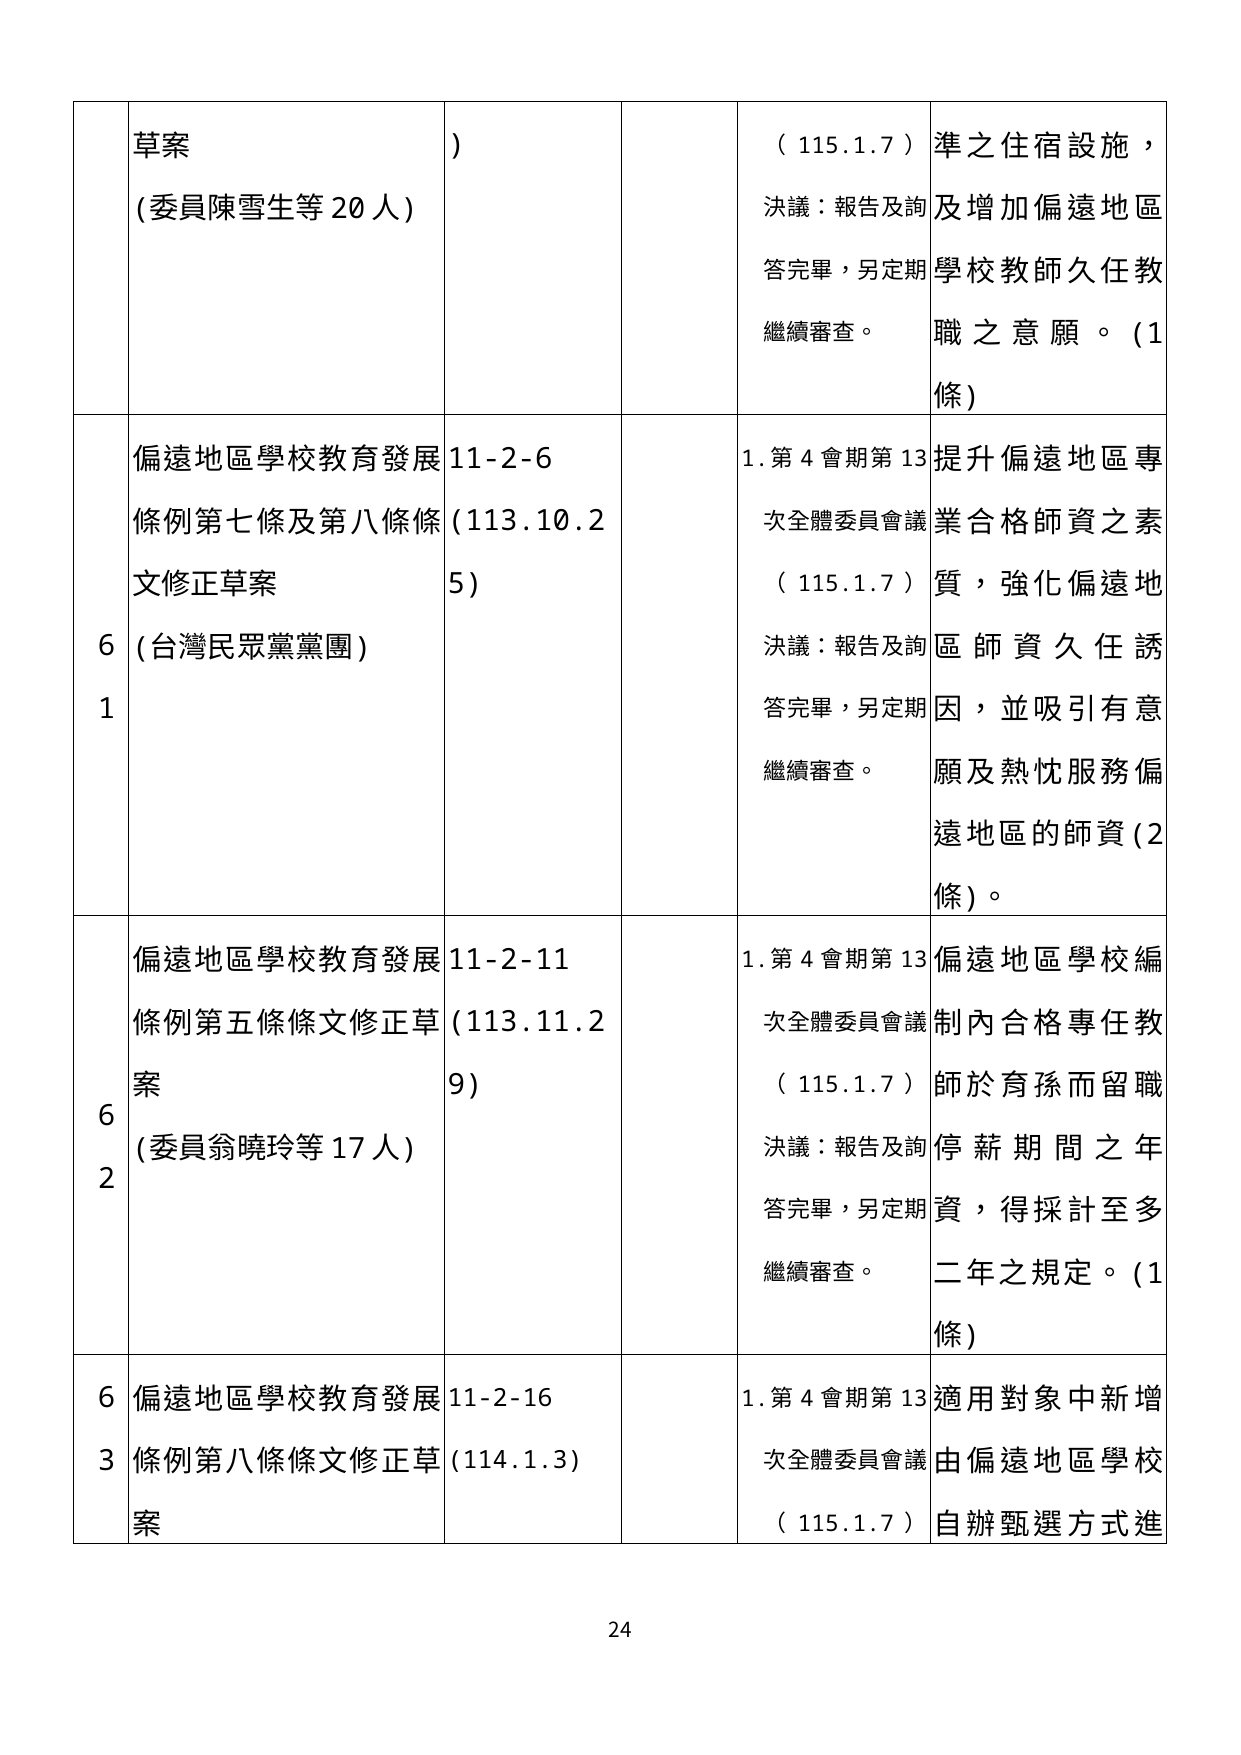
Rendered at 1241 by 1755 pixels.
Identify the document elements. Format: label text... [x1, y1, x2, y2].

table_cell 1.第4會期第13次全體委員會議（115.1.7） [738, 1355, 930, 1542]
table_cell [74, 1355, 128, 1542]
table_cell 11-2-6 (113.10.25) [445, 415, 621, 915]
table_cell 偏遠地區學校編制內合格專任教師於育孫而留職停薪期間之年資，得採計至多二年之規定。(1條) [931, 916, 1166, 1354]
table_cell 提升偏遠地區專業合格師資之素質，強化偏遠地區師資久任誘因，並吸引有意願及熱忱服務偏遠地區的師資(2條)。 [931, 415, 1166, 915]
table_cell 偏遠地區學校教育發展條例第七條及第八條條文修正草案 (台灣民眾黨黨團) [129, 415, 444, 915]
table_cell 偏遠地區學校教育發展條例第八條條文修正草案 [129, 1355, 444, 1542]
table_cell [622, 1355, 737, 1542]
table_cell [74, 102, 128, 414]
table_cell [622, 916, 737, 1354]
table_cell 準之住宿設施，及增加偏遠地區學校教師久任教職之意願。(1條) [931, 102, 1166, 414]
table_cell 適用對象中新增由偏遠地區學校自辦甄選方式進 [931, 1355, 1166, 1542]
table_cell 1.第4會期第13次全體委員會議（115.1.7）決議：報告及詢答完畢，另定期繼續審查。 [738, 415, 930, 915]
table_cell （115.1.7）決議：報告及詢答完畢，另定期繼續審查。 [738, 102, 930, 414]
table_cell [74, 916, 128, 1354]
table_cell 11-2-11 (113.11.29) [445, 916, 621, 1354]
table_cell 偏遠地區學校教育發展條例第五條條文修正草案 (委員翁曉玲等17人) [129, 916, 444, 1354]
table_cell [622, 415, 737, 915]
table_cell [74, 415, 128, 915]
table_cell 1.第4會期第13次全體委員會議（115.1.7）決議：報告及詢答完畢，另定期繼續審查。 [738, 916, 930, 1354]
table_cell 11-2-16 (114.1.3) [445, 1355, 621, 1542]
table_cell [622, 102, 737, 414]
table_cell 草案 (委員陳雪生等20人) [129, 102, 444, 414]
table_cell ) [445, 102, 621, 414]
